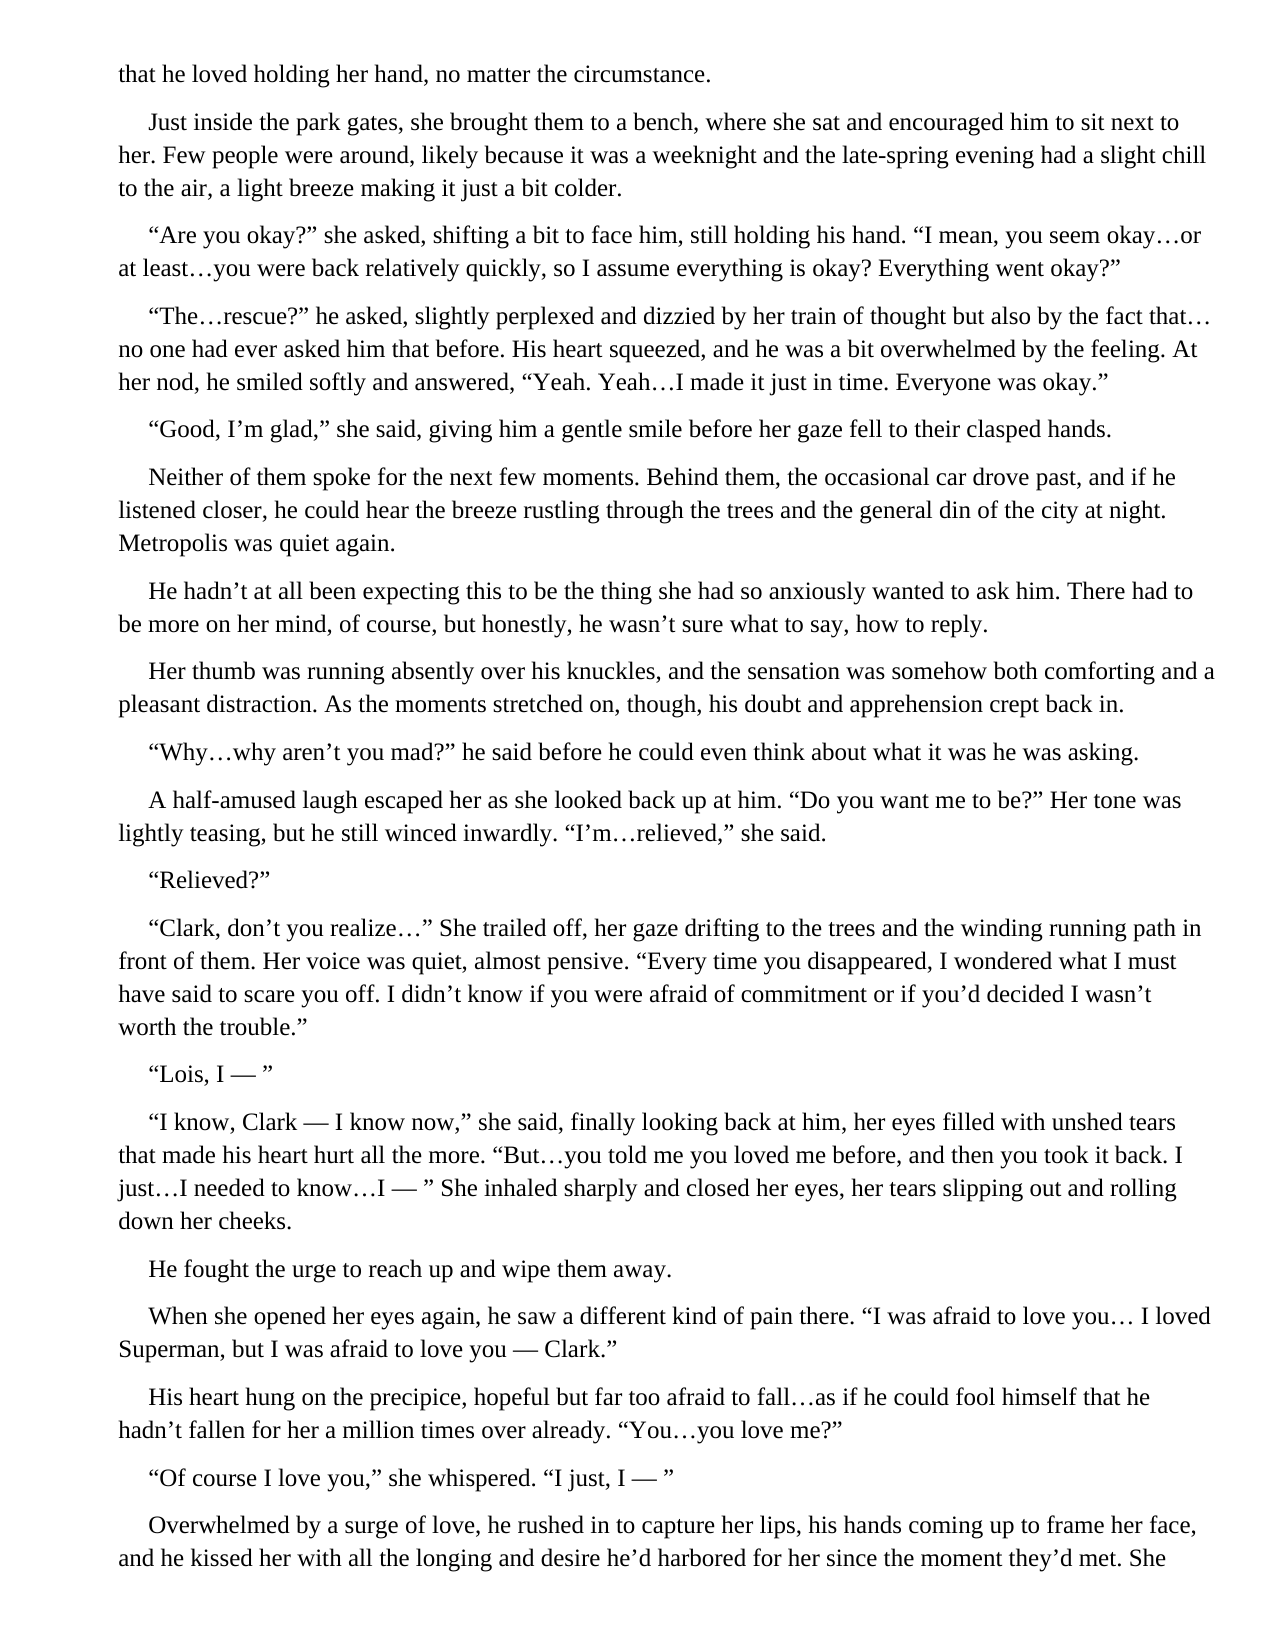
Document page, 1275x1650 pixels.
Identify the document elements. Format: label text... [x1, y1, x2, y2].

text “The…rescue?” he asked, slightly perplexed and dizzied by her train of thought but also by the fact that…no one had ever asked him that before. His heart squeezed, and he was a bit overwhelmed by the feeling. At her nod, he smiled softly and answered, “Yeah. Yeah…I made it just in time. Everyone was okay.” [118, 301, 1216, 396]
text “Clark, don’t you realize…” She trailed off, her gaze drifting to the trees and the winding running path in front of them. Her voice was quiet, almost pensive. “Every time you disappeared, I wondered what I must have said to scare you off. I didn’t know if you were afraid of commitment or if you’d decided I wasn’t worth the trouble.” [118, 913, 1216, 1041]
text “Lois, I — ” [118, 1059, 1216, 1088]
text Her thumb was running absently over his knuckles, and the sensation was somehow both comforting and a pleasant distraction. As the moments stretched on, though, his doubt and apprehension crept back in. [118, 656, 1216, 718]
text When she opened her eyes again, he saw a different kind of pain there. “I was afraid to love you… I loved Superman, but I was afraid to love you — Clark.” [118, 1301, 1216, 1363]
text “Are you okay?” she asked, shifting a bit to face him, still holding his hand. “I mean, you seem okay…or at least…you were back relatively quickly, so I assume everything is okay? Everything went okay?” [118, 220, 1216, 282]
text He hadn’t at all been expecting this to be the thing she had so anxiously wanted to ask him. There had to be more on her mind, of course, but honestly, he wasn’t sure what to say, how to reply. [118, 576, 1216, 638]
text He fought the urge to reach up and wipe them away. [118, 1254, 1216, 1283]
text “I know, Clark — I know now,” she said, finally looking back at him, her eyes filled with unshed tears that made his heart hurt all the more. “But…you told me you loved me before, and then you took it back. I just…I needed to know…I — ” She inhaled sharply and closed her eyes, her tears slipping out and rolling down her cheeks. [118, 1107, 1216, 1235]
text Neither of them spoke for the next few moments. Behind them, the occasional car drove past, and if he listened closer, he could hear the breeze rustling through the trees and the general din of the city at night. Metropolis was quiet again. [118, 462, 1216, 557]
text “Relieved?” [118, 865, 1216, 894]
text A half-amused laugh escaped her as she looked back up at him. “Do you want me to be?” Her tone was lightly teasing, but he still winced inwardly. “I’m…relieved,” she said. [118, 785, 1216, 846]
text Overwhelmed by a surge of love, he rushed in to capture her lips, his hands coming up to frame her face, and he kissed her with all the longing and desire he’d harbored for her since the moment they’d met. She [118, 1510, 1216, 1572]
text “Why…why aren’t you mad?” he said before he could even think about what it was he was asking. [118, 737, 1216, 766]
text His heart hung on the precipice, hopeful but far too afraid to fall…as if he could fool himself that he hadn’t fallen for her a million times over already. “You…you love me?” [118, 1382, 1216, 1444]
text that he loved holding her hand, no matter the circumstance. [118, 59, 1216, 88]
text “Of course I love you,” she whispered. “I just, I — ” [118, 1463, 1216, 1491]
text Just inside the park gates, she brought them to a bench, where she sat and encouraged him to sit next to her. Few people were around, likely because it was a weeknight and the late-spring evening had a slight chill to the air, a light breeze making it just a bit colder. [118, 107, 1216, 201]
text “Good, I’m glad,” she said, giving him a gentle smile before her gaze fell to their clasped hands. [118, 414, 1216, 443]
